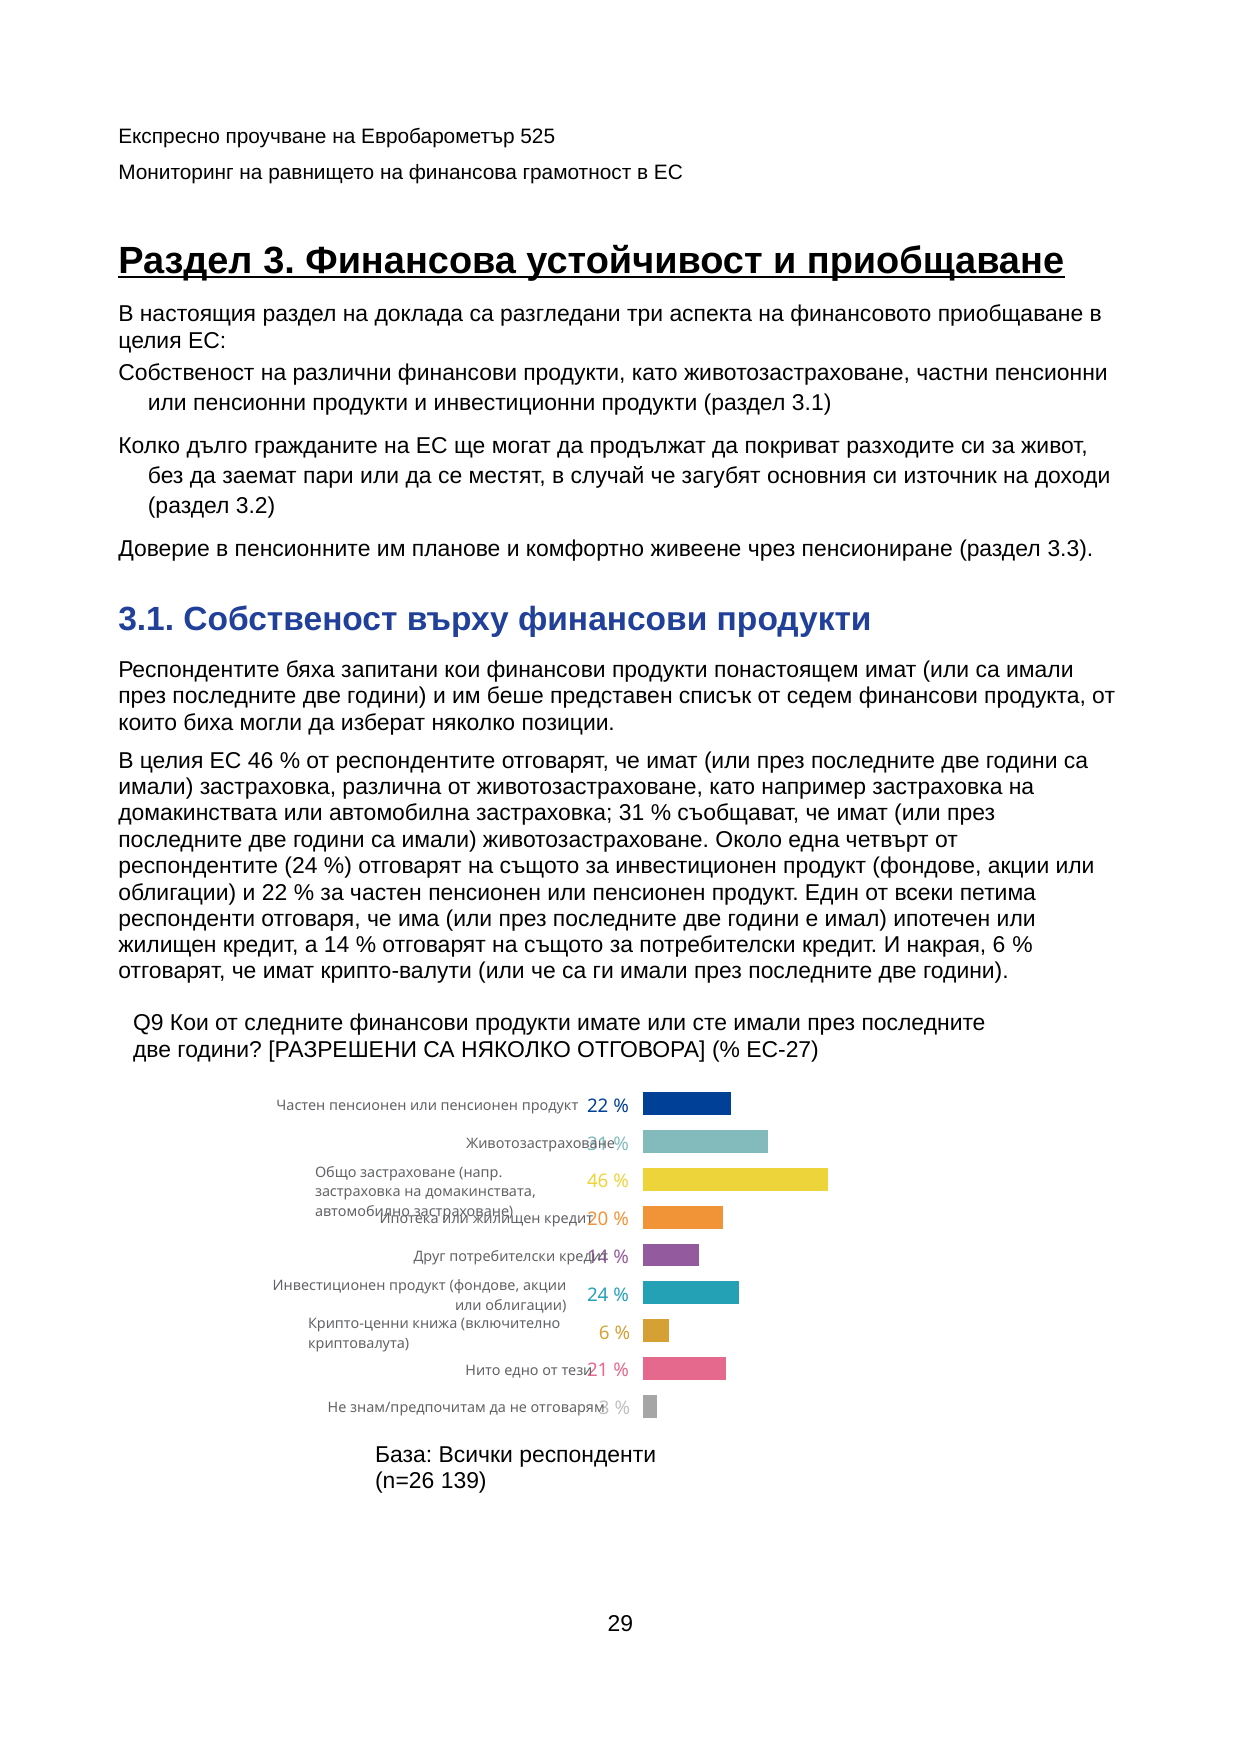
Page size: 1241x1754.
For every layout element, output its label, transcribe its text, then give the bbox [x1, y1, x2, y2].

text В настоящия раздел на доклада са разгледани три аспекта на финансовото приобщаване в целия ЕС: [118, 300, 1122, 353]
list Собственост на различни финансови продукти, като животозастраховане, частни пенсионни или пенсионни продукти и инвестиционни продукти (раздел 3.1) [118, 359, 1122, 416]
text В целия ЕС 46 % от респондентите отговарят, че имат (или през последните две години са имали) застраховка, различна от животозастраховане, като например застраховка на домакинствата или автомобилна застраховка; 31 % съобщават, че имат (или през последните две години са имали) животозастраховане. Около една четвърт от респондентите (24 %) отговарят на същото за инвестиционен продукт (фондове, акции или облигации) и 22 % за частен пенсионен или пенсионен продукт. Един от всеки петима респонденти отговаря, че има (или през последните две години е имал) ипотечен или жилищен кредит, а 14 % отговарят на същото за потребителски кредит. И накрая, 6 % отговарят, че имат крипто-валути (или че са ги имали през последните две години). [118, 747, 1122, 984]
subtitle 3.1. Собственост върху финансови продукти [118, 599, 1122, 637]
list Доверие в пенсионните им планове и комфортно живеене чрез пенсиониране (раздел 3.3). [118, 535, 1122, 561]
subtitle Раздел 3. Финансова устойчивост и приобщаване [118, 238, 1122, 282]
list Колко дълго гражданите на ЕС ще могат да продължат да покриват разходите си за живот, без да заемат пари или да се местят, в случай че загубят основния си източник на доходи (раздел 3.2) [118, 432, 1122, 519]
text Респондентите бяха запитани кои финансови продукти понастоящем имат (или са имали през последните две години) и им беше представен списък от седем финансови продукта, от които биха могли да изберат няколко позиции. [118, 656, 1122, 735]
